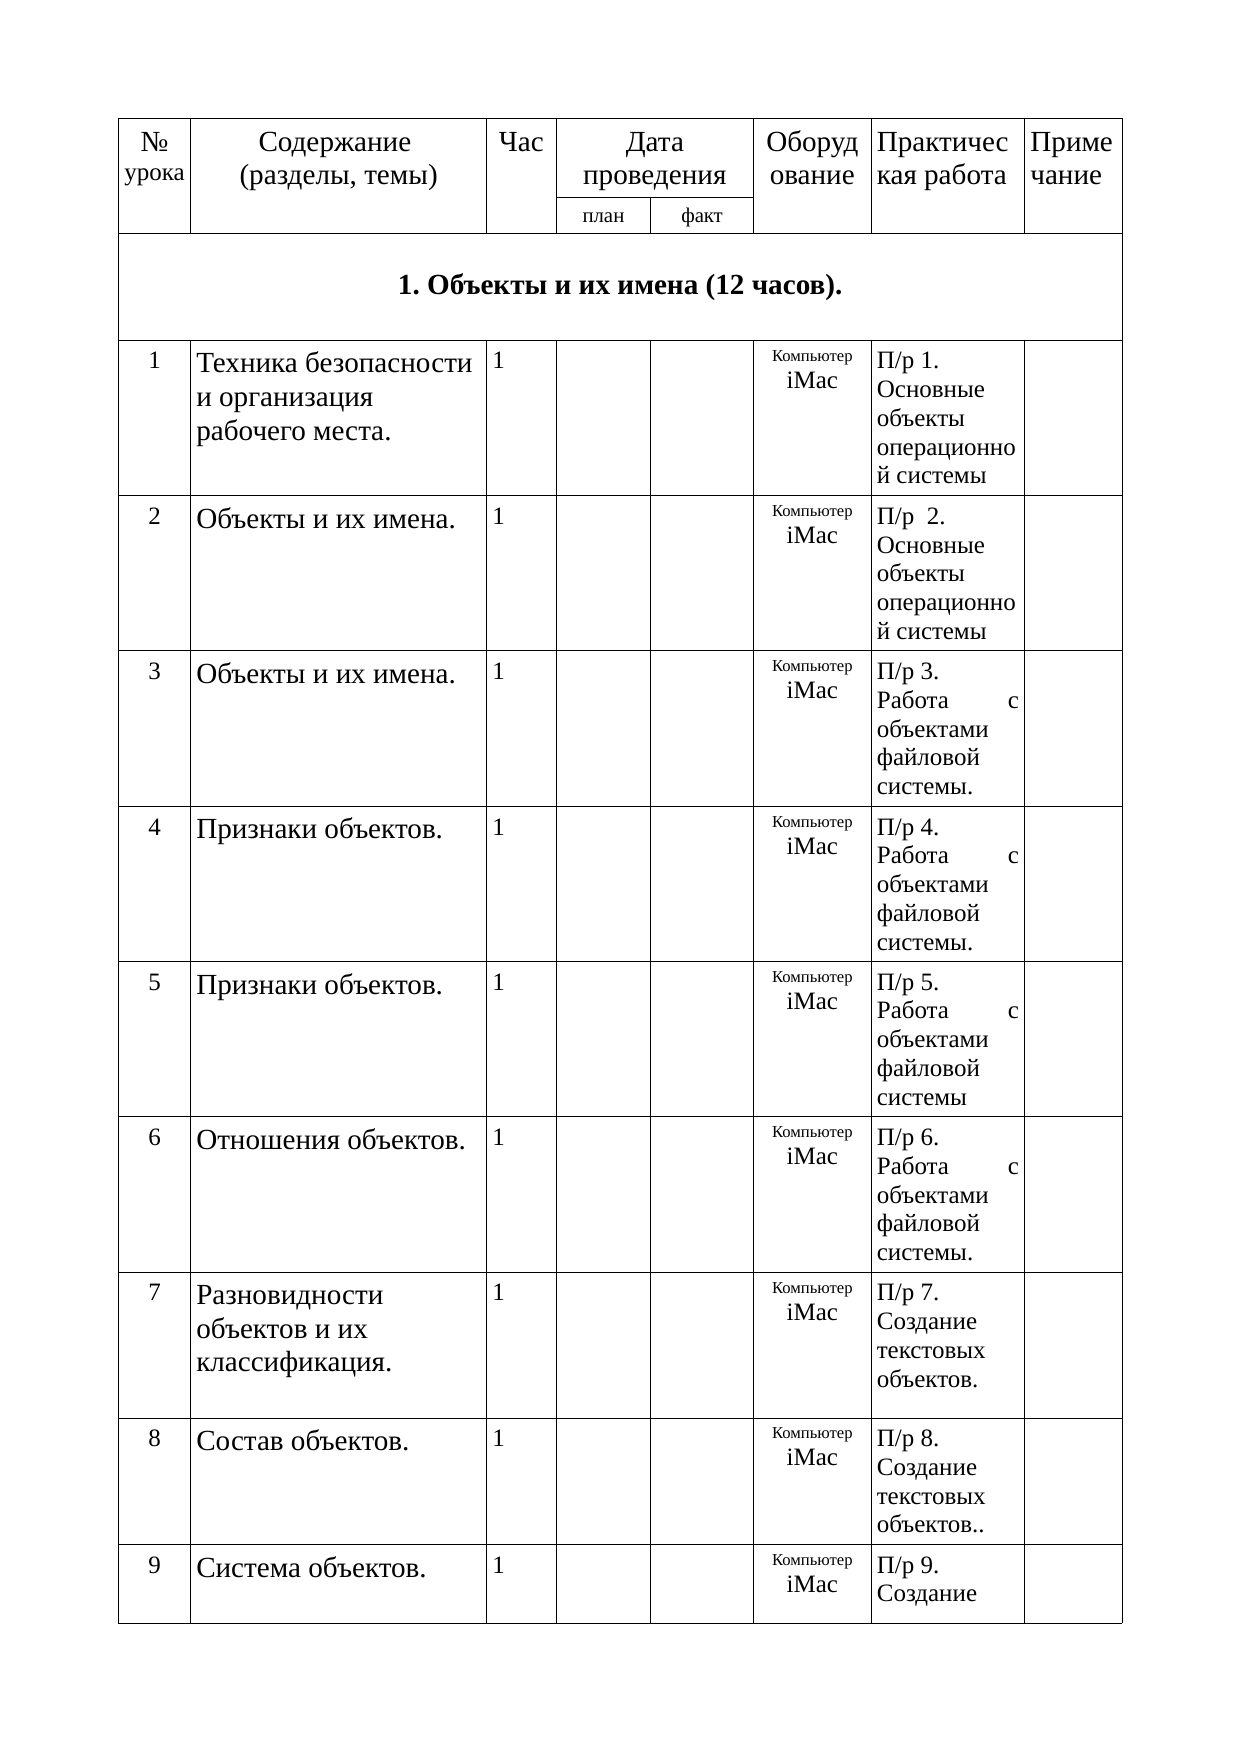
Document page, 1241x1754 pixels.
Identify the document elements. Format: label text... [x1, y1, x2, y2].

table_cell [1025, 651, 1122, 806]
table_cell [1025, 1117, 1122, 1272]
table_cell [1025, 1419, 1122, 1544]
table_cell Система объектов. [191, 1545, 486, 1623]
table_cell [557, 1117, 650, 1272]
table_header Содержание (разделы, темы) [191, 119, 486, 232]
table_cell Разновидности объектов и их классификация. [191, 1273, 486, 1417]
table_cell Компьютер iMac [754, 1419, 871, 1544]
table_cell 1 [487, 1419, 556, 1544]
table_cell [557, 962, 650, 1116]
table_cell 1. Объекты и их имена (12 часов). [119, 234, 1122, 340]
table_cell Компьютер iMac [754, 1273, 871, 1417]
table_cell П/р 8. Создание текстовых объектов.. [872, 1419, 1024, 1544]
table_cell Объекты и их имена. [191, 496, 486, 650]
table_cell 7 [119, 1273, 190, 1417]
table_cell [557, 651, 650, 806]
table_cell [651, 1117, 753, 1272]
table_cell [651, 651, 753, 806]
table_cell [557, 496, 650, 650]
table_cell [1025, 1545, 1122, 1623]
table_cell Состав объектов. [191, 1419, 486, 1544]
table_cell план [557, 198, 650, 232]
table_cell [651, 496, 753, 650]
table_cell 6 [119, 1117, 190, 1272]
table_header Дата проведения [557, 119, 753, 197]
table_cell [651, 1545, 753, 1623]
table_cell Компьютер iMac [754, 1545, 871, 1623]
table_cell 8 [119, 1419, 190, 1544]
table_cell Компьютер iMac [754, 496, 871, 650]
table_cell Компьютер iMac [754, 1117, 871, 1272]
table_header Оборудование [754, 119, 871, 232]
table_cell [557, 1419, 650, 1544]
table_cell [651, 962, 753, 1116]
table_cell 4 [119, 807, 190, 961]
table_cell [1025, 807, 1122, 961]
table_cell 1 [487, 1117, 556, 1272]
table_cell 1 [487, 496, 556, 650]
table_cell П/р 7. Создание текстовых объектов. [872, 1273, 1024, 1417]
table_cell 1 [119, 341, 190, 495]
table_cell 5 [119, 962, 190, 1116]
table_cell Объекты и их имена. [191, 651, 486, 806]
table_cell П/р 1. Основные объекты операционной системы [872, 341, 1024, 495]
table_cell Техника безопасности и организация рабочего места. [191, 341, 486, 495]
table_cell 1 [487, 651, 556, 806]
table_cell П/р 2. Основные объекты операционной системы [872, 496, 1024, 650]
table_header Практическая работа [872, 119, 1024, 232]
table_cell П/р 9. Создание [872, 1545, 1024, 1623]
table_cell 1 [487, 807, 556, 961]
table_cell [651, 1419, 753, 1544]
table_header № урока [119, 119, 190, 232]
table_cell 3 [119, 651, 190, 806]
table_cell Компьютер iMac [754, 341, 871, 495]
table_cell [557, 1273, 650, 1417]
table_cell [1025, 496, 1122, 650]
table_cell 1 [487, 1273, 556, 1417]
table_cell Компьютер iMac [754, 962, 871, 1116]
table_cell [651, 807, 753, 961]
table_cell П/р 4. Работа с объектами файловой системы. [872, 807, 1024, 961]
table_cell 1 [487, 962, 556, 1116]
table_cell 1 [487, 1545, 556, 1623]
table_cell 2 [119, 496, 190, 650]
table_cell Компьютер iMac [754, 651, 871, 806]
table_cell 1 [487, 341, 556, 495]
table_cell П/р 3. Работа с объектами файловой системы. [872, 651, 1024, 806]
table_header Час [487, 119, 556, 232]
table_cell Признаки объектов. [191, 807, 486, 961]
table_cell 9 [119, 1545, 190, 1623]
table_cell [1025, 341, 1122, 495]
table_cell [1025, 1273, 1122, 1417]
table_cell [651, 1273, 753, 1417]
table_header Примечание [1025, 119, 1122, 232]
table_cell Компьютер iMac [754, 807, 871, 961]
table_cell [651, 341, 753, 495]
table_cell Признаки объектов. [191, 962, 486, 1116]
table_cell [557, 807, 650, 961]
table_cell [557, 1545, 650, 1623]
table_cell П/р 6. Работа с объектами файловой системы. [872, 1117, 1024, 1272]
table_cell факт [651, 198, 753, 232]
table_cell П/р 5. Работа с объектами файловой системы [872, 962, 1024, 1116]
table_cell [557, 341, 650, 495]
table_cell [1025, 962, 1122, 1116]
table_cell Отношения объектов. [191, 1117, 486, 1272]
